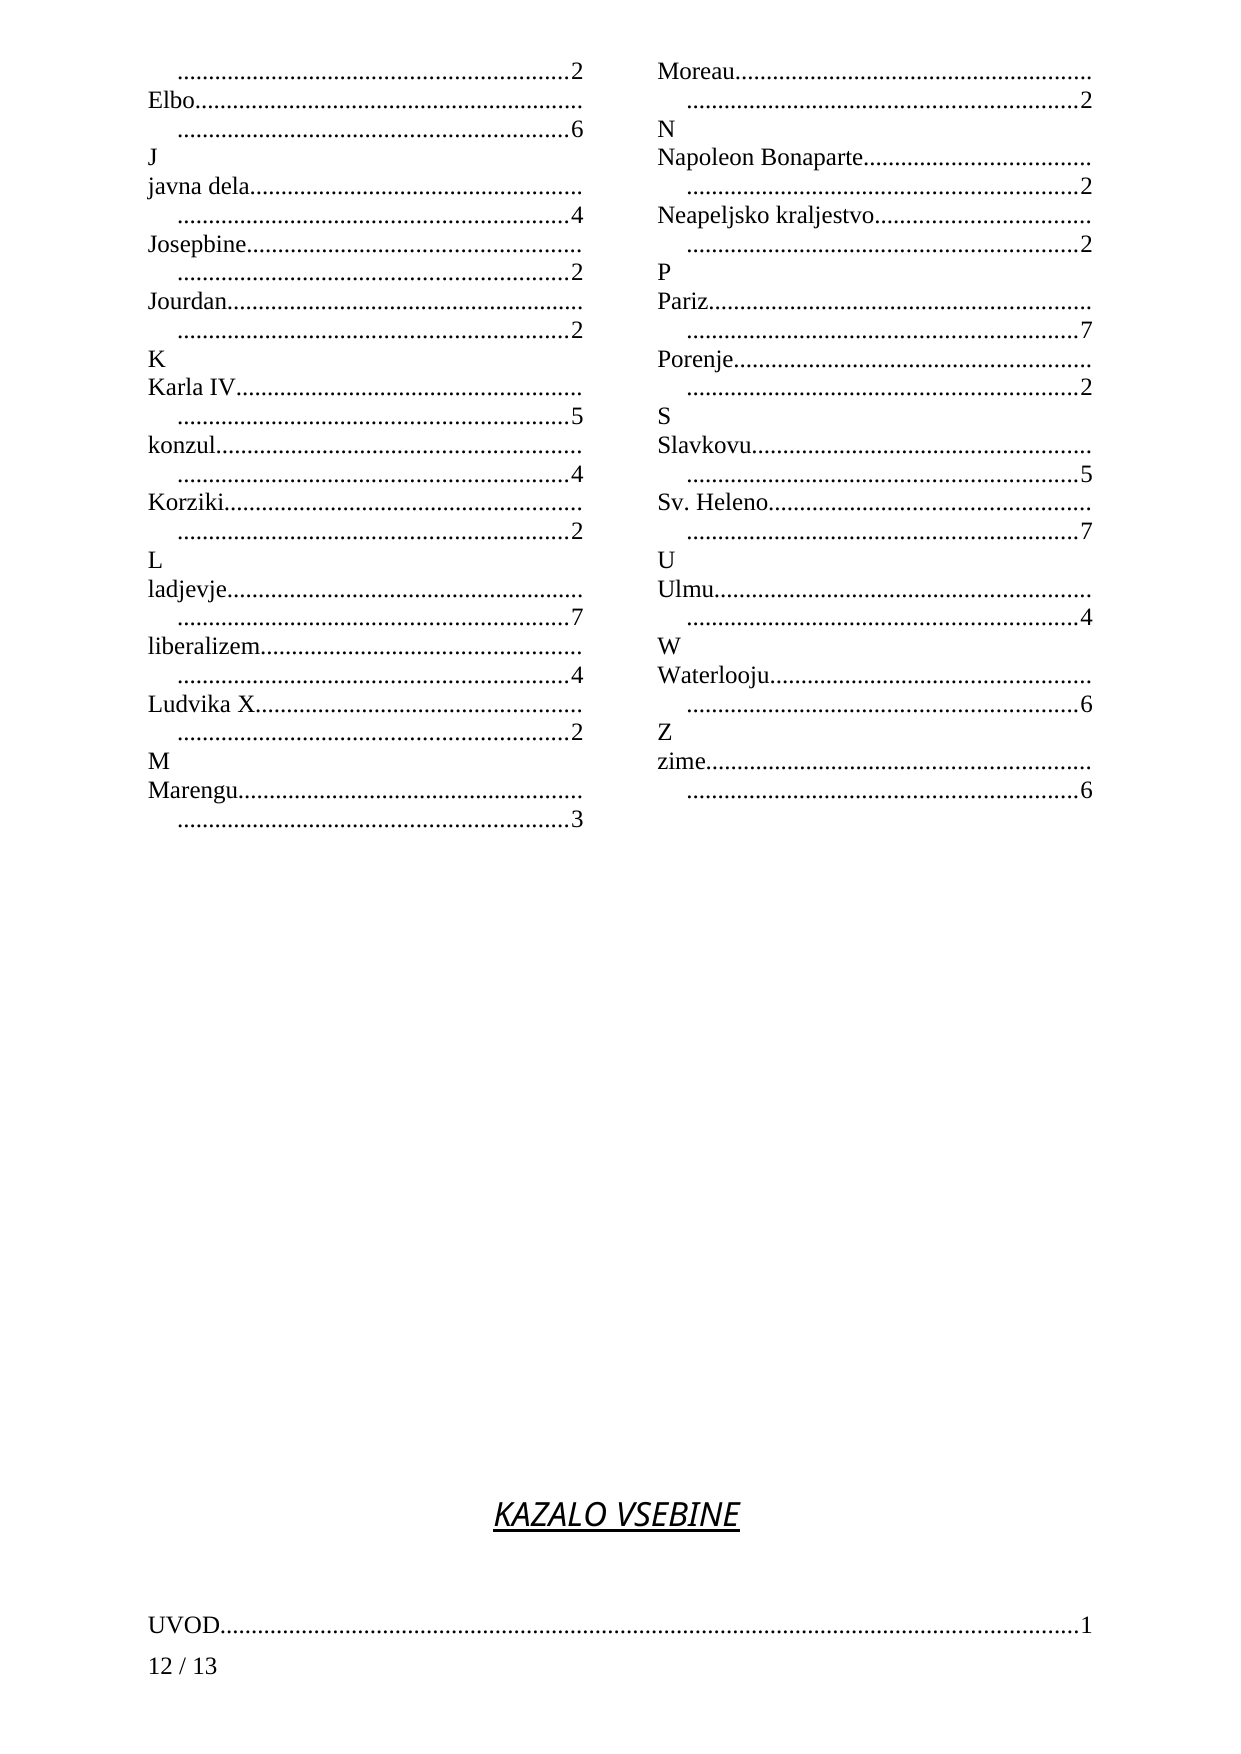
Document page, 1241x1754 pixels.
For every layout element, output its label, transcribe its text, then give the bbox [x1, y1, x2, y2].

text Karla IV [148, 372, 583, 401]
text Porenje [657, 344, 1093, 372]
text Moreau [657, 56, 1093, 85]
text liberalizem [148, 631, 583, 660]
text 6 [686, 775, 1093, 804]
text Ulmu [657, 574, 1093, 602]
text javna dela [148, 171, 583, 200]
text Pariz [657, 286, 1093, 315]
text 2 [177, 516, 583, 545]
text 2 [177, 257, 583, 286]
text 7 [177, 602, 583, 631]
text Korziki [148, 487, 583, 516]
text Z [657, 717, 1093, 746]
text M [148, 746, 583, 775]
text Slavkovu [657, 430, 1093, 459]
text 3 [177, 804, 583, 832]
text 7 [686, 516, 1093, 545]
text S [657, 401, 1093, 430]
text K [148, 344, 583, 372]
text zime [657, 746, 1093, 775]
text 4 [177, 660, 583, 689]
text 2 [686, 171, 1093, 200]
text Napoleon Bonaparte [657, 142, 1093, 171]
text N [657, 114, 1093, 142]
text 6 [686, 689, 1093, 717]
text L [148, 545, 583, 574]
text 2 [686, 229, 1093, 257]
text 2 [686, 372, 1093, 401]
text W [657, 631, 1093, 660]
text Ludvika X [148, 689, 583, 717]
text konzul [148, 430, 583, 459]
text Neapeljsko kraljestvo [657, 200, 1093, 229]
text 4 [686, 602, 1093, 631]
text 4 [177, 200, 583, 229]
text Marengu [148, 775, 583, 804]
text 6 [177, 114, 583, 142]
text 7 [686, 315, 1093, 344]
text 5 [686, 459, 1093, 487]
text J [148, 142, 583, 171]
text U [657, 545, 1093, 574]
text Elbo [148, 85, 583, 114]
text 2 [177, 315, 583, 344]
text 2 [686, 85, 1093, 114]
text 4 [177, 459, 583, 487]
text ladjevje [148, 574, 583, 602]
text Josepbine [148, 229, 583, 257]
text UVOD 1 [148, 1611, 1093, 1639]
text Waterlooju [657, 660, 1093, 689]
text 5 [177, 401, 583, 430]
text KAZALO VSEBINE [54, 1491, 1179, 1536]
text 2 [177, 717, 583, 746]
text Jourdan [148, 286, 583, 315]
text 2 [177, 56, 583, 85]
text Sv. Heleno [657, 487, 1093, 516]
text P [657, 257, 1093, 286]
